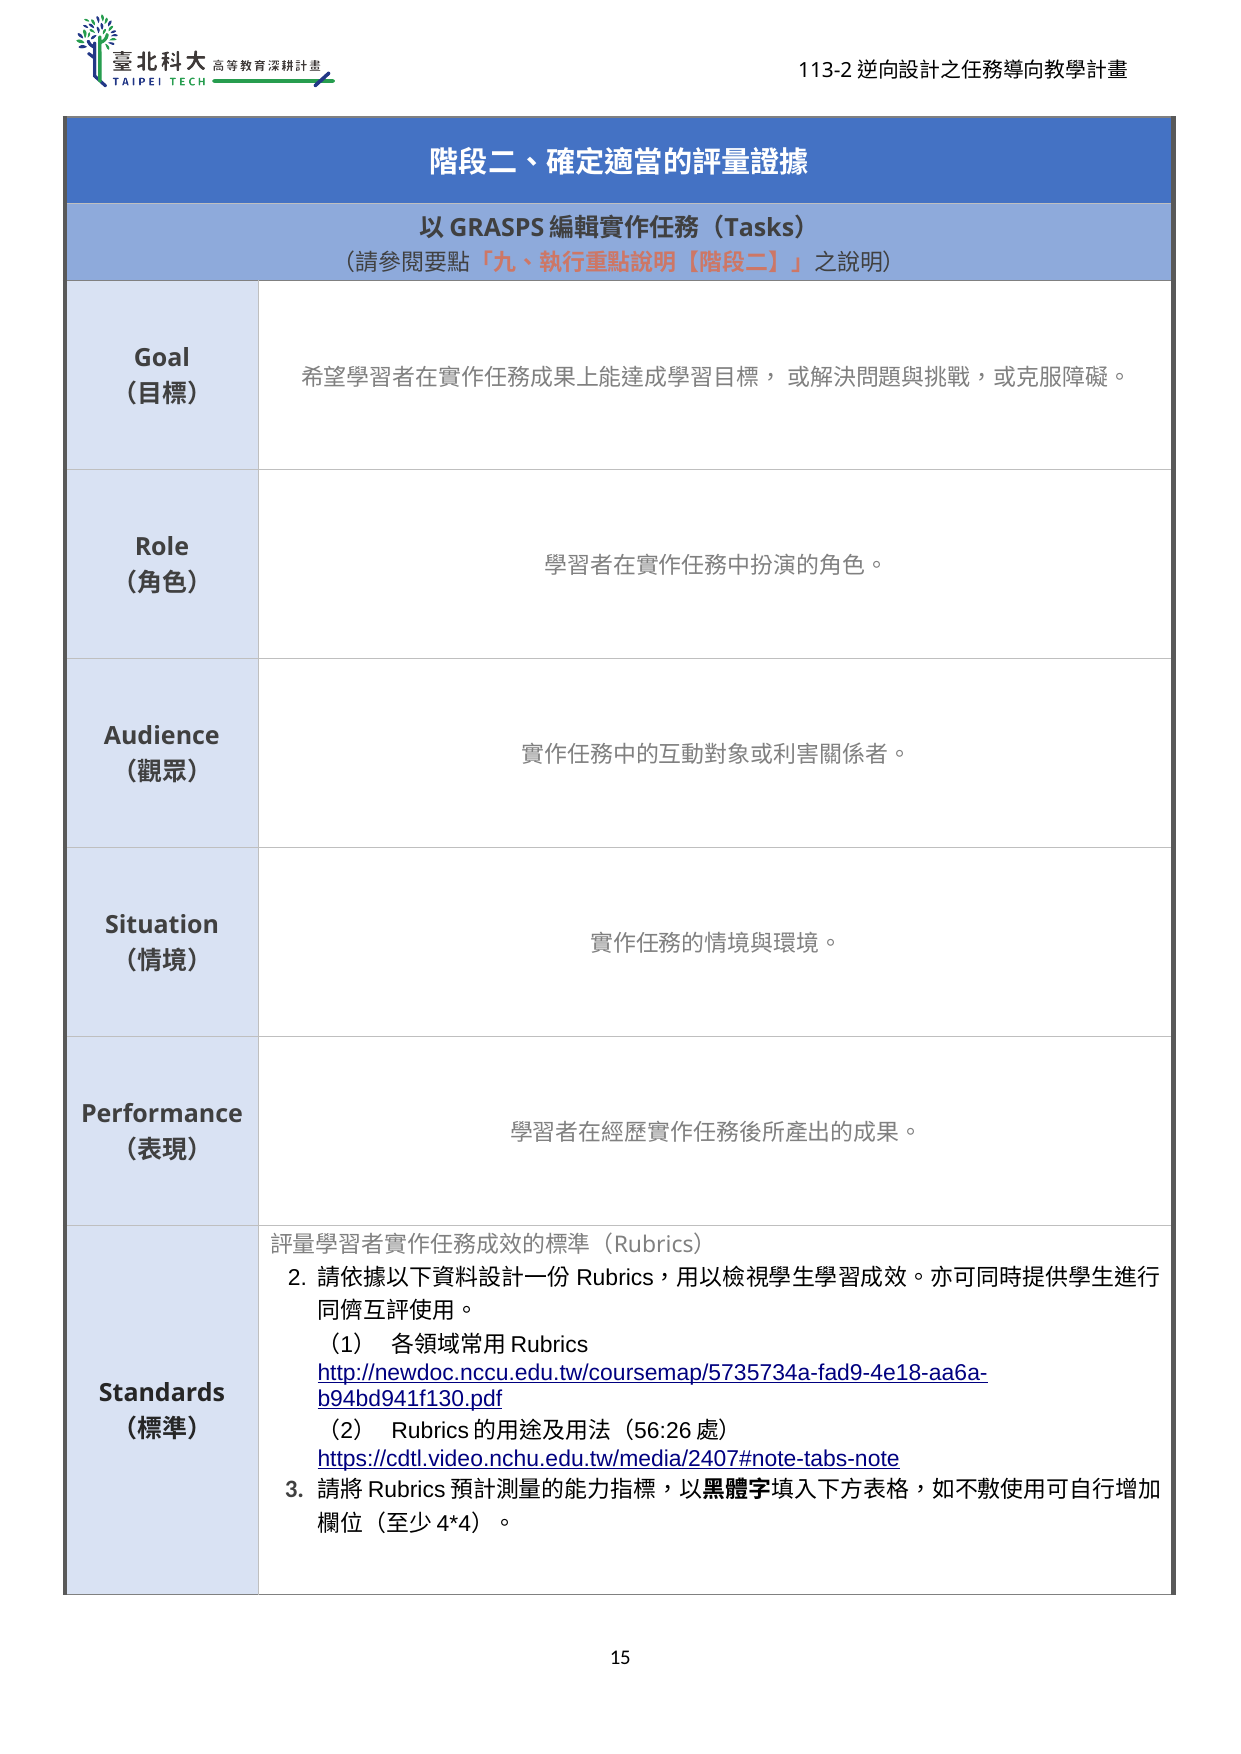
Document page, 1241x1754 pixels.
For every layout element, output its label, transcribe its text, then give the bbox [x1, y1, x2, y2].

table_cell Performance（表現） [67, 1037, 258, 1225]
table_cell 階段二、確定適當的評量證據 [67, 118, 1171, 203]
table_cell 以GRASPS編輯實作任務（Tasks） （請參閱要點「九、執行重點說明【階段二】」之說明） [67, 204, 1171, 280]
table_cell 學習者在實作任務中扮演的角色。 [259, 470, 1171, 658]
table_cell 希望學習者在實作任務成果上能達成學習目標， 或解決問題與挑戰，或克服障礙。 [259, 281, 1171, 469]
table_cell 評量學習者實作任務成效的標準（Rubrics） 請依據以下資料設計一份Rubrics，用以檢視學生學習成效。亦可同時提供學生進行同儕互評使用。 各領域常用Rubrics http://newdoc.nccu.edu.tw/coursemap/5735734a-fad9-4e18-aa6a-b94bd941f130.pdf Rubrics的用途及用法（56:26處） https://cdtl.video.nchu.edu.tw/media/2407#note-tabs-note 請將Rubrics預計測量的能力指標，以黑體字填入下方表格，如不敷使用可自行增加欄位（至少4*4）。 [259, 1226, 1171, 1594]
table_cell 實作任務的情境與環境。 [259, 848, 1171, 1036]
table_cell Audience （觀眾） [67, 659, 258, 847]
table_cell 實作任務中的互動對象或利害關係者。 [259, 659, 1171, 847]
table_cell Role （角色） [67, 470, 258, 658]
table_cell Situation （情境） [67, 848, 258, 1036]
table_cell Standards（標準） [67, 1226, 258, 1594]
table_cell Goal （目標） [67, 281, 258, 469]
table_cell 學習者在經歷實作任務後所產出的成果。 [259, 1037, 1171, 1225]
